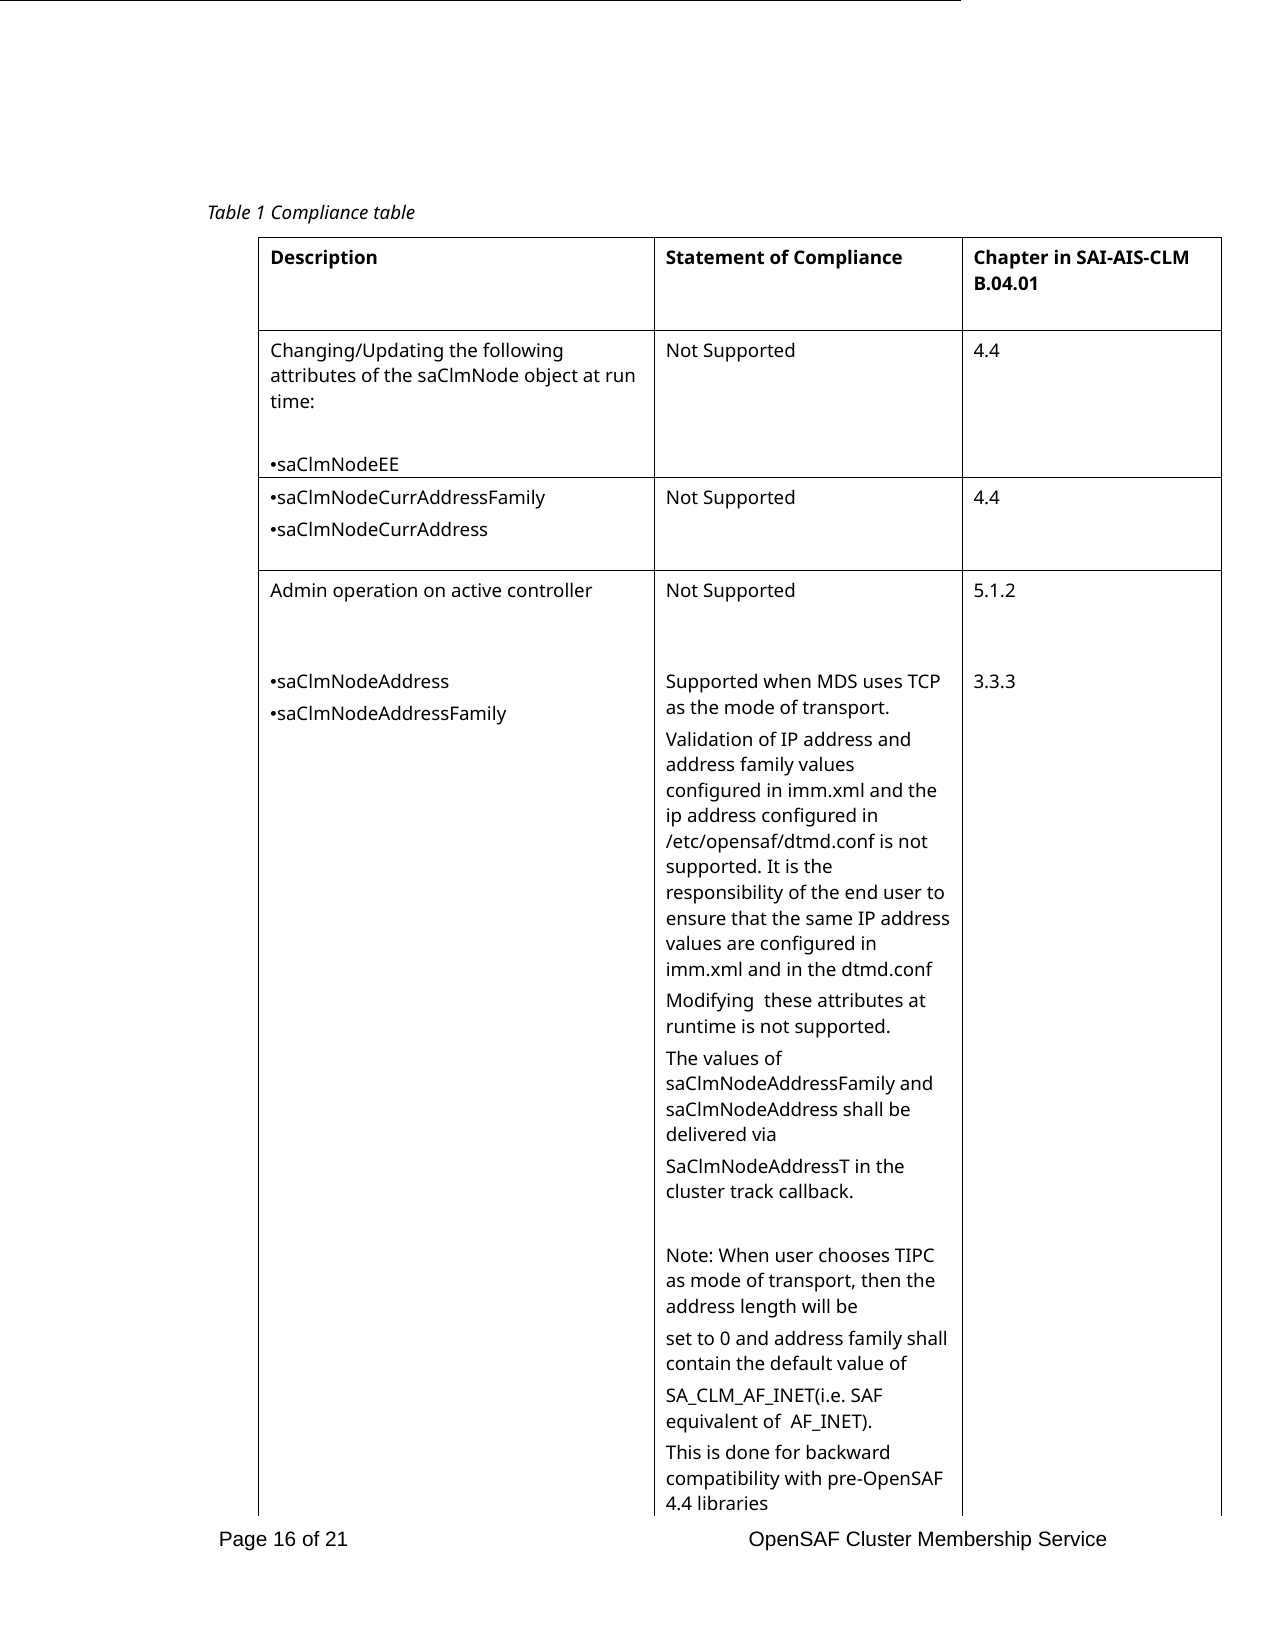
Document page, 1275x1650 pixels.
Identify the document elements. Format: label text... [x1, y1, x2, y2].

table_cell Changing/Updating the following attributes of the saClmNode object at run time: saClmNodeEE [259, 331, 654, 477]
table_header Description [259, 238, 654, 330]
table_header Chapter in SAI-AIS-CLM B.04.01 [963, 238, 1221, 330]
table_header Statement of Compliance [655, 238, 962, 330]
table_cell 3.3.3 [963, 663, 1221, 1516]
table_cell Not Supported [655, 331, 962, 477]
table_cell Admin operation on active controller [259, 571, 654, 663]
table_cell Not Supported [655, 571, 962, 663]
table_cell Supported when MDS uses TCP as the mode of transport. Validation of IP address and address family values configured in imm.xml and the ip address configured in /etc/opensaf/dtmd.conf is not supported. It is the responsibility of the end user to ensure that the same IP address values are configured in imm.xml and in the dtmd.conf Modifying these attributes at runtime is not supported. The values of saClmNodeAddressFamily and saClmNodeAddress shall be delivered via SaClmNodeAddressT in the cluster track callback. Note: When user chooses TIPC as mode of transport, then the address length will be set to 0 and address family shall contain the default value of SA_CLM_AF_INET(i.e. SAF equivalent of AF_INET). This is done for backward compatibility with pre-OpenSAF 4.4 libraries [655, 663, 962, 1516]
table_cell Not Supported [655, 478, 962, 570]
table_cell saClmNodeAddress saClmNodeAddressFamily [259, 663, 654, 1516]
table_cell 5.1.2 [963, 571, 1221, 663]
table_cell 4.4 [963, 478, 1221, 570]
table_cell saClmNodeCurrAddressFamily saClmNodeCurrAddress [259, 478, 654, 570]
table_cell 4.4 [963, 331, 1221, 477]
text Table 1 Compliance table [207, 199, 1157, 224]
